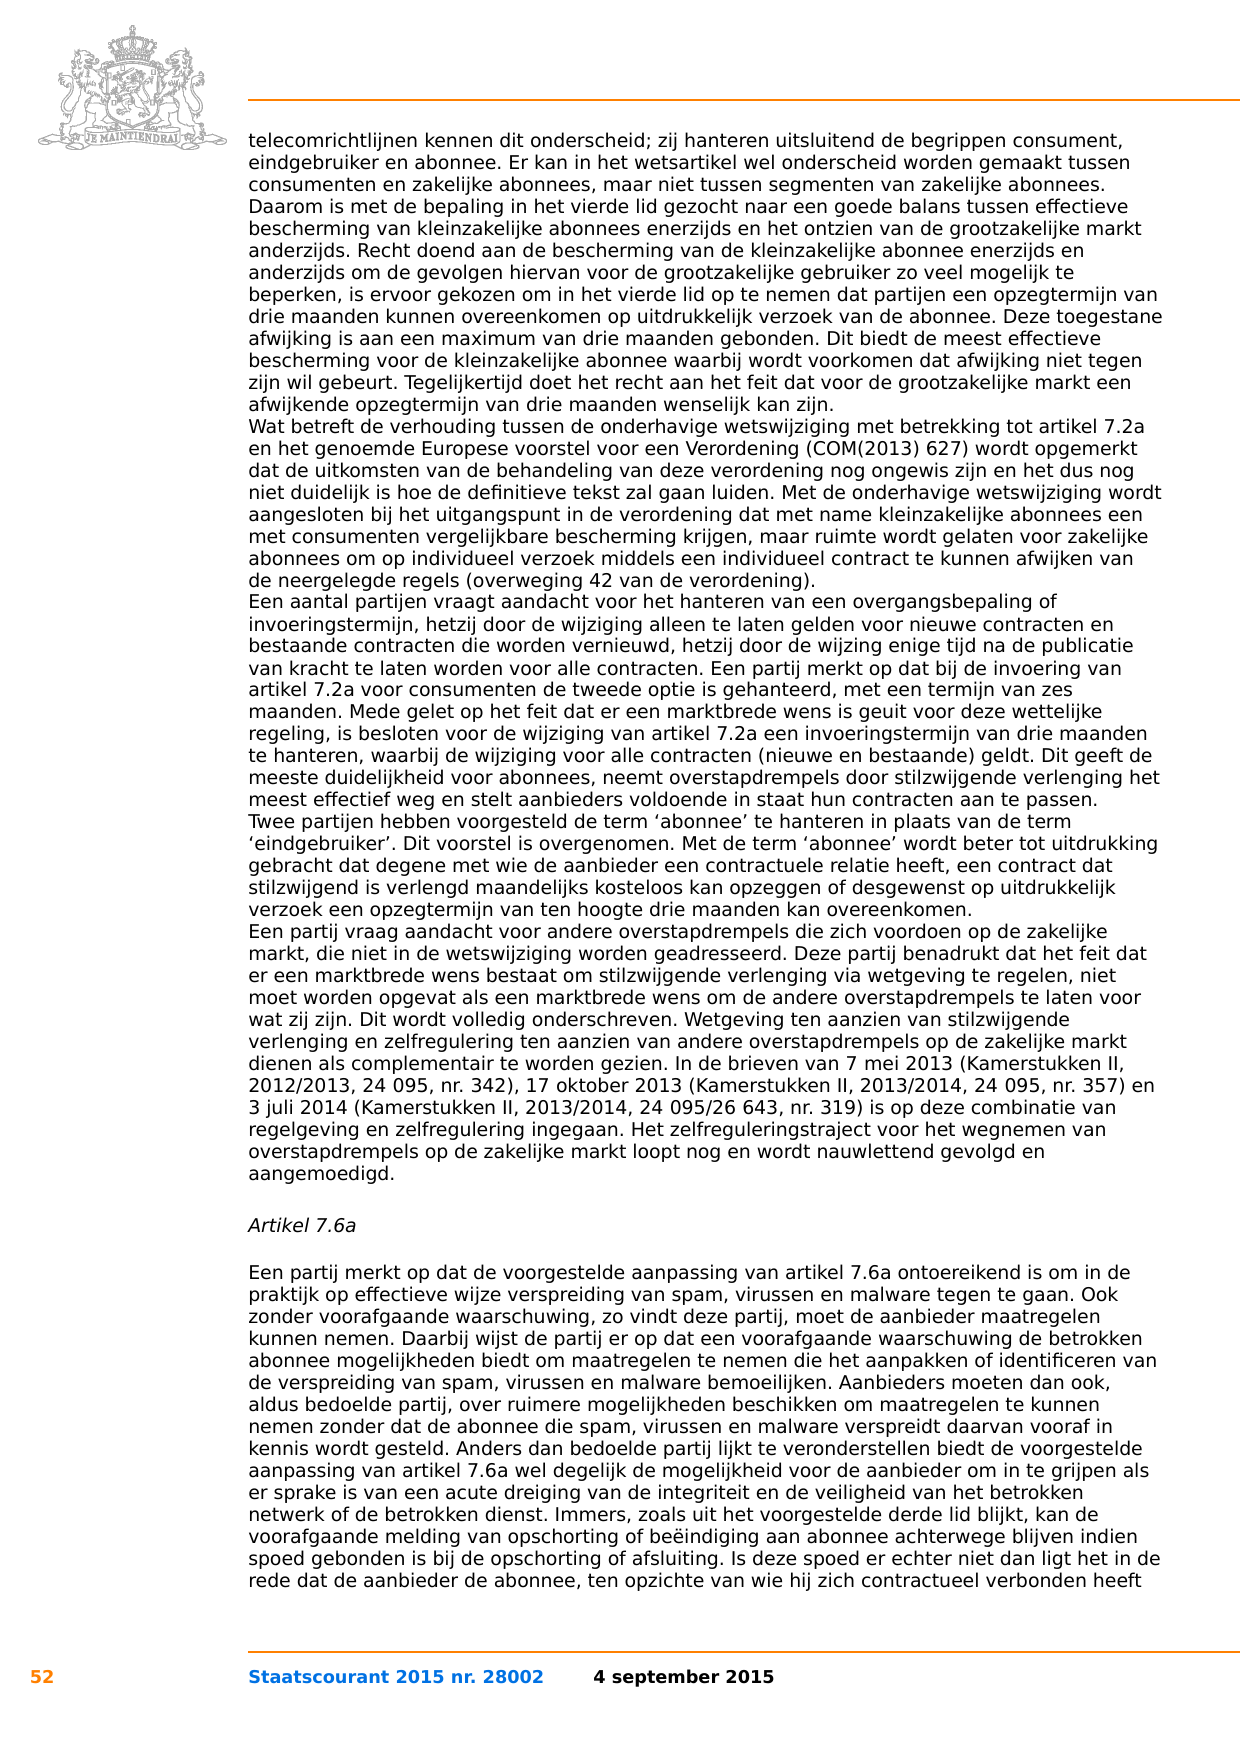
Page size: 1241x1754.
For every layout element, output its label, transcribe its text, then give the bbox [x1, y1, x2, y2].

text Een partij vraag aandacht voor andere overstapdrempels die zich voordoen op de zakelijke markt, die niet in de wetswijziging worden geadresseerd. Deze partij benadrukt dat het feit dat er een marktbrede wens bestaat om stilzwijgende verlenging via wetgeving te regelen, niet moet worden opgevat als een marktbrede wens om de andere overstapdrempels te laten voor wat zij zijn. Dit wordt volledig onderschreven. Wetgeving ten aanzien van stilzwijgende verlenging en zelfregulering ten aanzien van andere overstapdrempels op de zakelijke markt dienen als complementair te worden gezien. In de brieven van 7 mei 2013 (Kamerstukken II, 2012/2013, 24 095, nr. 342), 17 oktober 2013 (Kamerstukken II, 2013/2014, 24 095, nr. 357) en 3 juli 2014 (Kamerstukken II, 2013/2014, 24 095/26 643, nr. 319) is op deze combinatie van regelgeving en zelfregulering ingegaan. Het zelfreguleringstraject voor het wegnemen van overstapdrempels op de zakelijke markt loopt nog en wordt nauwlettend gevolgd en aangemoedigd. [248, 921, 1163, 1185]
picture [38, 25, 227, 150]
text Twee partijen hebben voorgesteld de term ‘abonnee’ te hanteren in plaats van de term ‘eindgebruiker’. Dit voorstel is overgenomen. Met de term ‘abonnee’ wordt beter tot uitdrukking gebracht dat degene met wie de aanbieder een contractuele relatie heeft, een contract dat stilzwijgend is verlengd maandelijks kosteloos kan opzeggen of desgewenst op uitdrukkelijk verzoek een opzegtermijn van ten hoogte drie maanden kan overeenkomen. [248, 811, 1163, 921]
text Een partij merkt op dat de voorgestelde aanpassing van artikel 7.6a ontoereikend is om in de praktijk op effectieve wijze verspreiding van spam, virussen en malware tegen te gaan. Ook zonder voorafgaande waarschuwing, zo vindt deze partij, moet de aanbieder maatregelen kunnen nemen. Daarbij wijst de partij er op dat een voorafgaande waarschuwing de betrokken abonnee mogelijkheden biedt om maatregelen te nemen die het aanpakken of identificeren van de verspreiding van spam, virussen en malware bemoeilijken. Aanbieders moeten dan ook, aldus bedoelde partij, over ruimere mogelijkheden beschikken om maatregelen te kunnen nemen zonder dat de abonnee die spam, virussen en malware verspreidt daarvan vooraf in kennis wordt gesteld. Anders dan bedoelde partij lijkt te veronderstellen biedt de voorgestelde aanpassing van artikel 7.6a wel degelijk de mogelijkheid voor de aanbieder om in te grijpen als er sprake is van een acute dreiging van de integriteit en de veiligheid van het betrokken netwerk of de betrokken dienst. Immers, zoals uit het voorgestelde derde lid blijkt, kan de voorafgaande melding van opschorting of beëindiging aan abonnee achterwege blijven indien spoed gebonden is bij de opschorting of afsluiting. Is deze spoed er echter niet dan ligt het in de rede dat de aanbieder de abonnee, ten opzichte van wie hij zich contractueel verbonden heeft [248, 1262, 1163, 1592]
text Wat betreft de verhouding tussen de onderhavige wetswijziging met betrekking tot artikel 7.2a en het genoemde Europese voorstel voor een Verordening (COM(2013) 627) wordt opgemerkt dat de uitkomsten van de behandeling van deze verordening nog ongewis zijn en het dus nog niet duidelijk is hoe de definitieve tekst zal gaan luiden. Met de onderhavige wetswijziging wordt aangesloten bij het uitgangspunt in de verordening dat met name kleinzakelijke abonnees een met consumenten vergelijkbare bescherming krijgen, maar ruimte wordt gelaten voor zakelijke abonnees om op individueel verzoek middels een individueel contract te kunnen afwijken van de neergelegde regels (overweging 42 van de verordening). [248, 416, 1163, 591]
subtitle Artikel 7.6a [248, 1215, 1163, 1237]
text telecomrichtlijnen kennen dit onderscheid; zij hanteren uitsluitend de begrippen consument, eindgebruiker en abonnee. Er kan in het wetsartikel wel onderscheid worden gemaakt tussen consumenten en zakelijke abonnees, maar niet tussen segmenten van zakelijke abonnees. Daarom is met de bepaling in het vierde lid gezocht naar een goede balans tussen effectieve bescherming van kleinzakelijke abonnees enerzijds en het ontzien van de grootzakelijke markt anderzijds. Recht doend aan de bescherming van de kleinzakelijke abonnee enerzijds en anderzijds om de gevolgen hiervan voor de grootzakelijke gebruiker zo veel mogelijk te beperken, is ervoor gekozen om in het vierde lid op te nemen dat partijen een opzegtermijn van drie maanden kunnen overeenkomen op uitdrukkelijk verzoek van de abonnee. Deze toegestane afwijking is aan een maximum van drie maanden gebonden. Dit biedt de meest effectieve bescherming voor de kleinzakelijke abonnee waarbij wordt voorkomen dat afwijking niet tegen zijn wil gebeurt. Tegelijkertijd doet het recht aan het feit dat voor de grootzakelijke markt een afwijkende opzegtermijn van drie maanden wenselijk kan zijn. [248, 130, 1163, 416]
text Een aantal partijen vraagt aandacht voor het hanteren van een overgangsbepaling of invoeringstermijn, hetzij door de wijziging alleen te laten gelden voor nieuwe contracten en bestaande contracten die worden vernieuwd, hetzij door de wijzing enige tijd na de publicatie van kracht te laten worden voor alle contracten. Een partij merkt op dat bij de invoering van artikel 7.2a voor consumenten de tweede optie is gehanteerd, met een termijn van zes maanden. Mede gelet op het feit dat er een marktbrede wens is geuit voor deze wettelijke regeling, is besloten voor de wijziging van artikel 7.2a een invoeringstermijn van drie maanden te hanteren, waarbij de wijziging voor alle contracten (nieuwe en bestaande) geldt. Dit geeft de meeste duidelijkheid voor abonnees, neemt overstapdrempels door stilzwijgende verlenging het meest effectief weg en stelt aanbieders voldoende in staat hun contracten aan te passen. [248, 591, 1163, 811]
